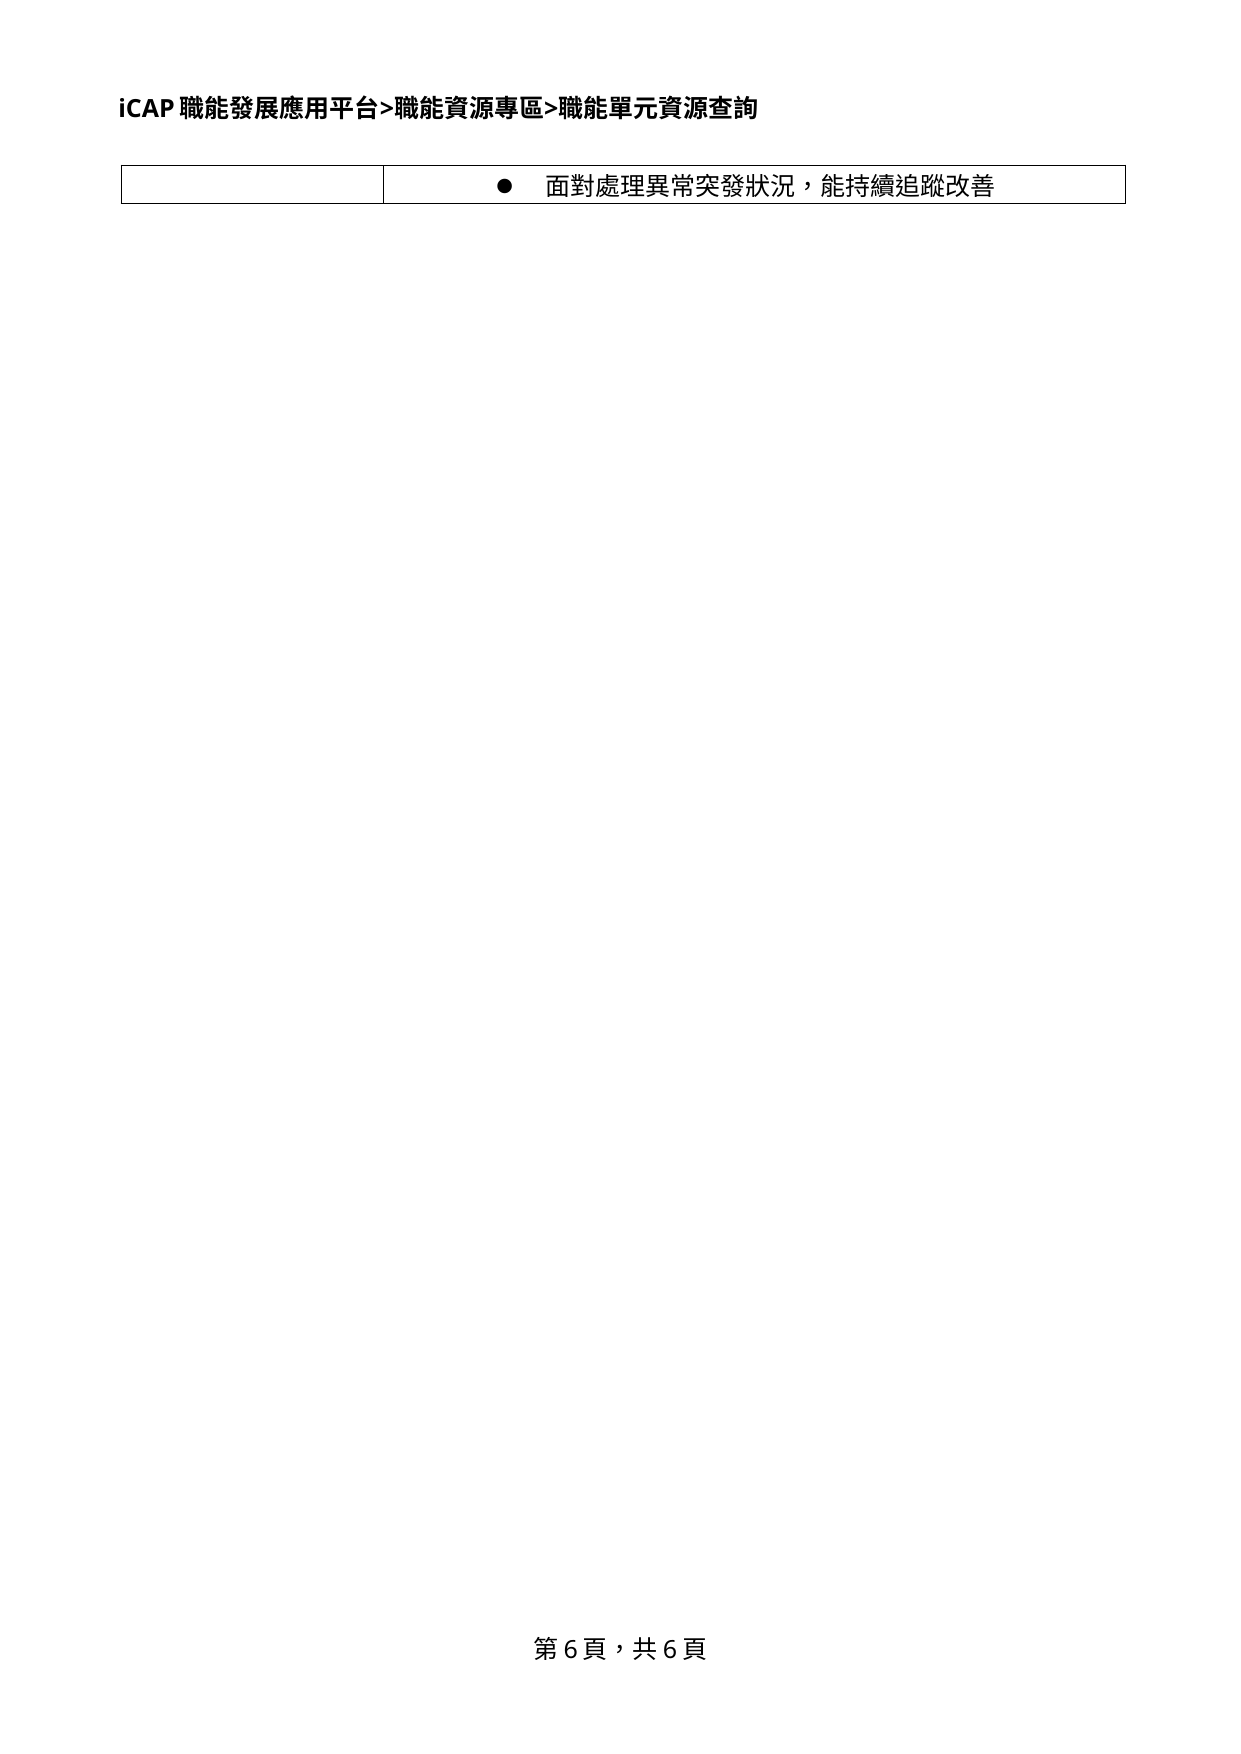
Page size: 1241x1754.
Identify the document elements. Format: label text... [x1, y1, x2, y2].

table_cell [122, 166, 383, 203]
table_cell 電力設備的電路、操控與保護規劃，包含： 根據工項說明書，確認裝置的性質與範疇 取得、並了解電力設備應遵守的安全與法規規定 確認個別的負載規定 為符合所有規定，規劃配置負載電流、操控與保護裝置 所有的電路保護裝置和剩餘電流裝置必須選用符合規定 選用符合電流、電壓、IP額定值和功能需求的開關設備和控制裝置 取得選用設備的適用證明 把選用項目的規格及選用理由，裝置配置資料、做成文件歸檔 面對處理異常突發狀況，能持續追蹤改善 [384, 166, 1125, 203]
